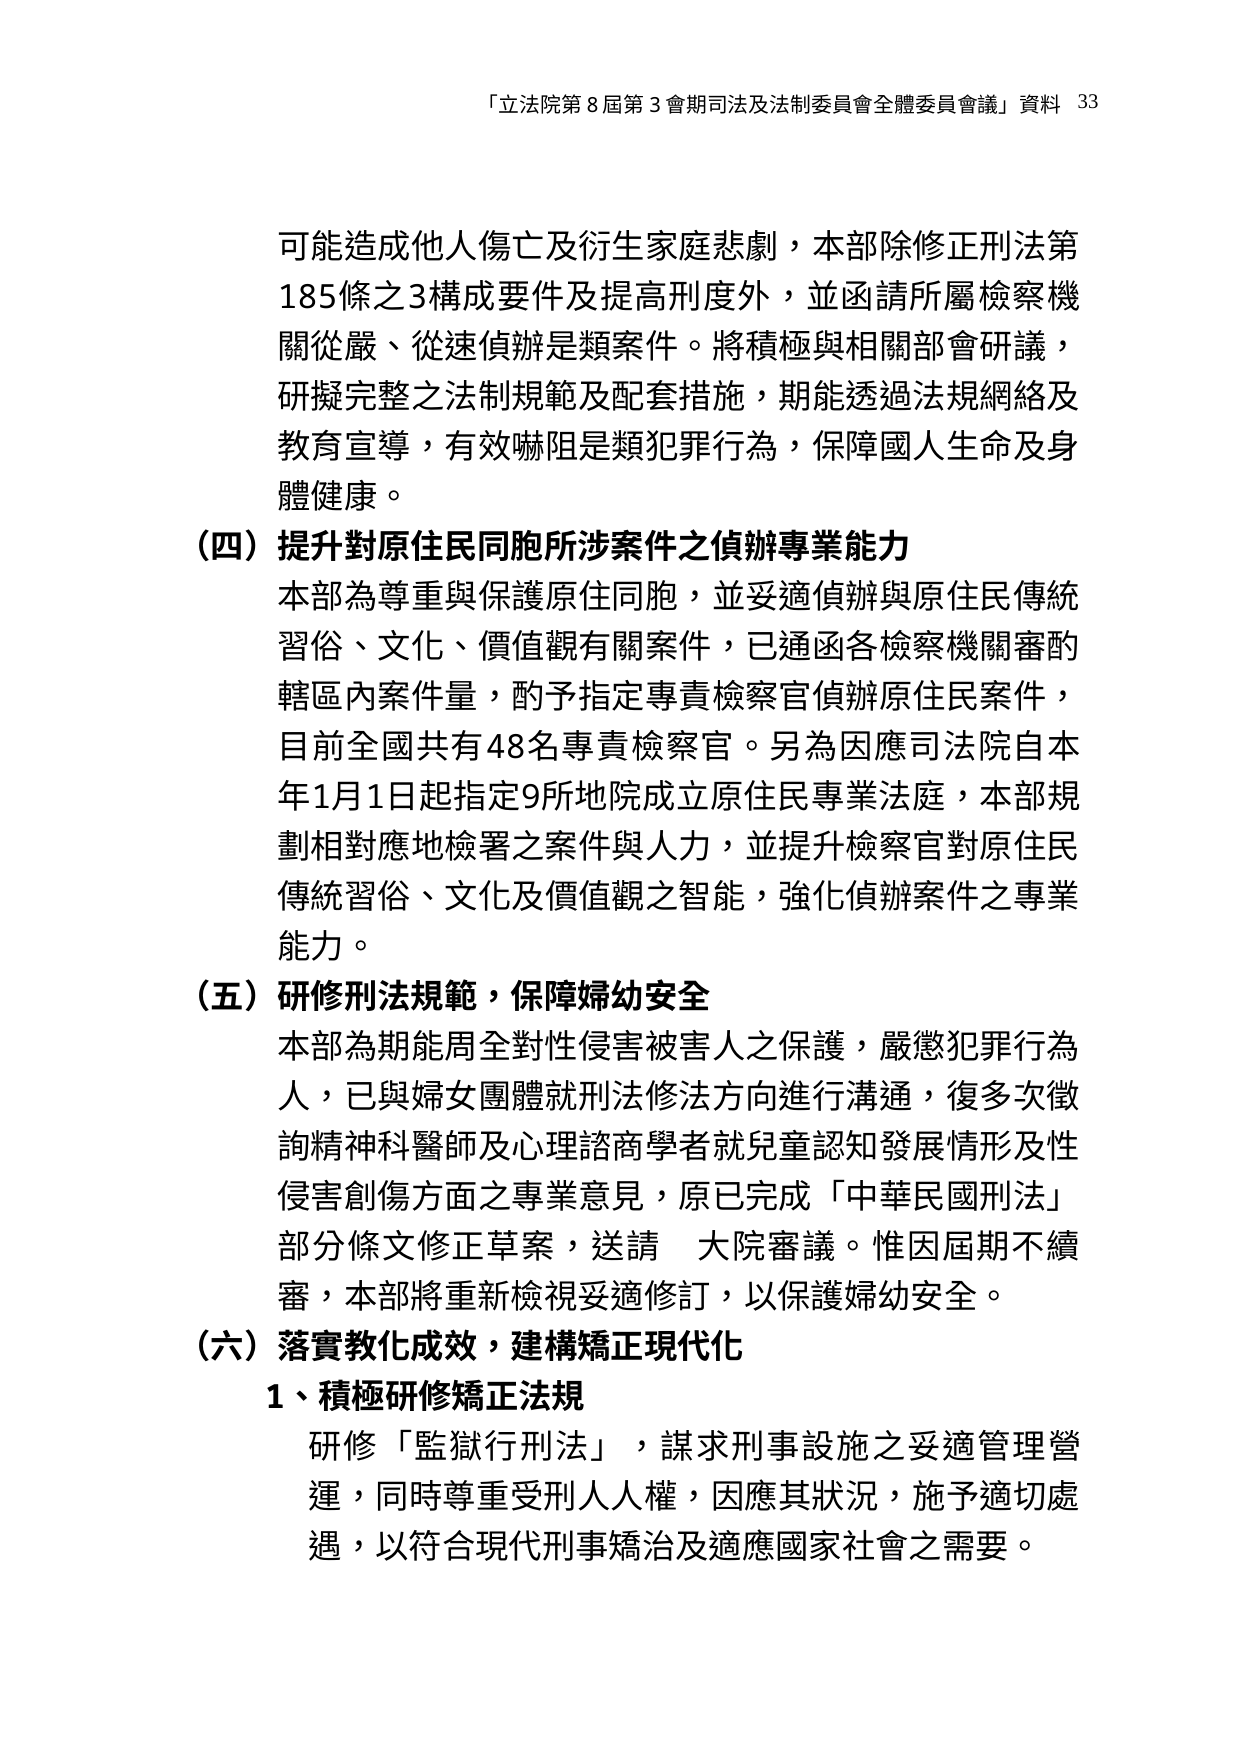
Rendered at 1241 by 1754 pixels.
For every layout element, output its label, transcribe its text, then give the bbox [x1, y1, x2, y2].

text 可能造成他人傷亡及衍生家庭悲劇，本部除修正刑法第185條之3構成要件及提高刑度外，並函請所屬檢察機關從嚴、從速偵辦是類案件。將積極與相關部會研議，研擬完整之法制規範及配套措施，期能透過法規網絡及教育宣導，有效嚇阻是類犯罪行為，保障國人生命及身體健康。 [277, 219, 1081, 519]
text （六）落實教化成效，建構矯正現代化 [177, 1319, 1081, 1369]
text （五）研修刑法規範，保障婦幼安全 [177, 969, 1081, 1019]
text 1、積極研修矯正法規 [265, 1369, 1081, 1419]
text 本部為尊重與保護原住同胞，並妥適偵辦與原住民傳統習俗、文化、價值觀有關案件，已通函各檢察機關審酌轄區內案件量，酌予指定專責檢察官偵辦原住民案件，目前全國共有48名專責檢察官。另為因應司法院自本年1月1日起指定9所地院成立原住民專業法庭，本部規劃相對應地檢署之案件與人力，並提升檢察官對原住民傳統習俗、文化及價值觀之智能，強化偵辦案件之專業能力。 [277, 569, 1081, 969]
text 本部為期能周全對性侵害被害人之保護，嚴懲犯罪行為人，已與婦女團體就刑法修法方向進行溝通，復多次徵詢精神科醫師及心理諮商學者就兒童認知發展情形及性侵害創傷方面之專業意見，原已完成「中華民國刑法」部分條文修正草案，送請 大院審議。惟因屆期不續審，本部將重新檢視妥適修訂，以保護婦幼安全。 [277, 1019, 1081, 1319]
text 研修「監獄行刑法」，謀求刑事設施之妥適管理營運，同時尊重受刑人人權，因應其狀況，施予適切處遇，以符合現代刑事矯治及適應國家社會之需要。 [308, 1419, 1081, 1569]
text （四）提升對原住民同胞所涉案件之偵辦專業能力 [177, 519, 1081, 569]
